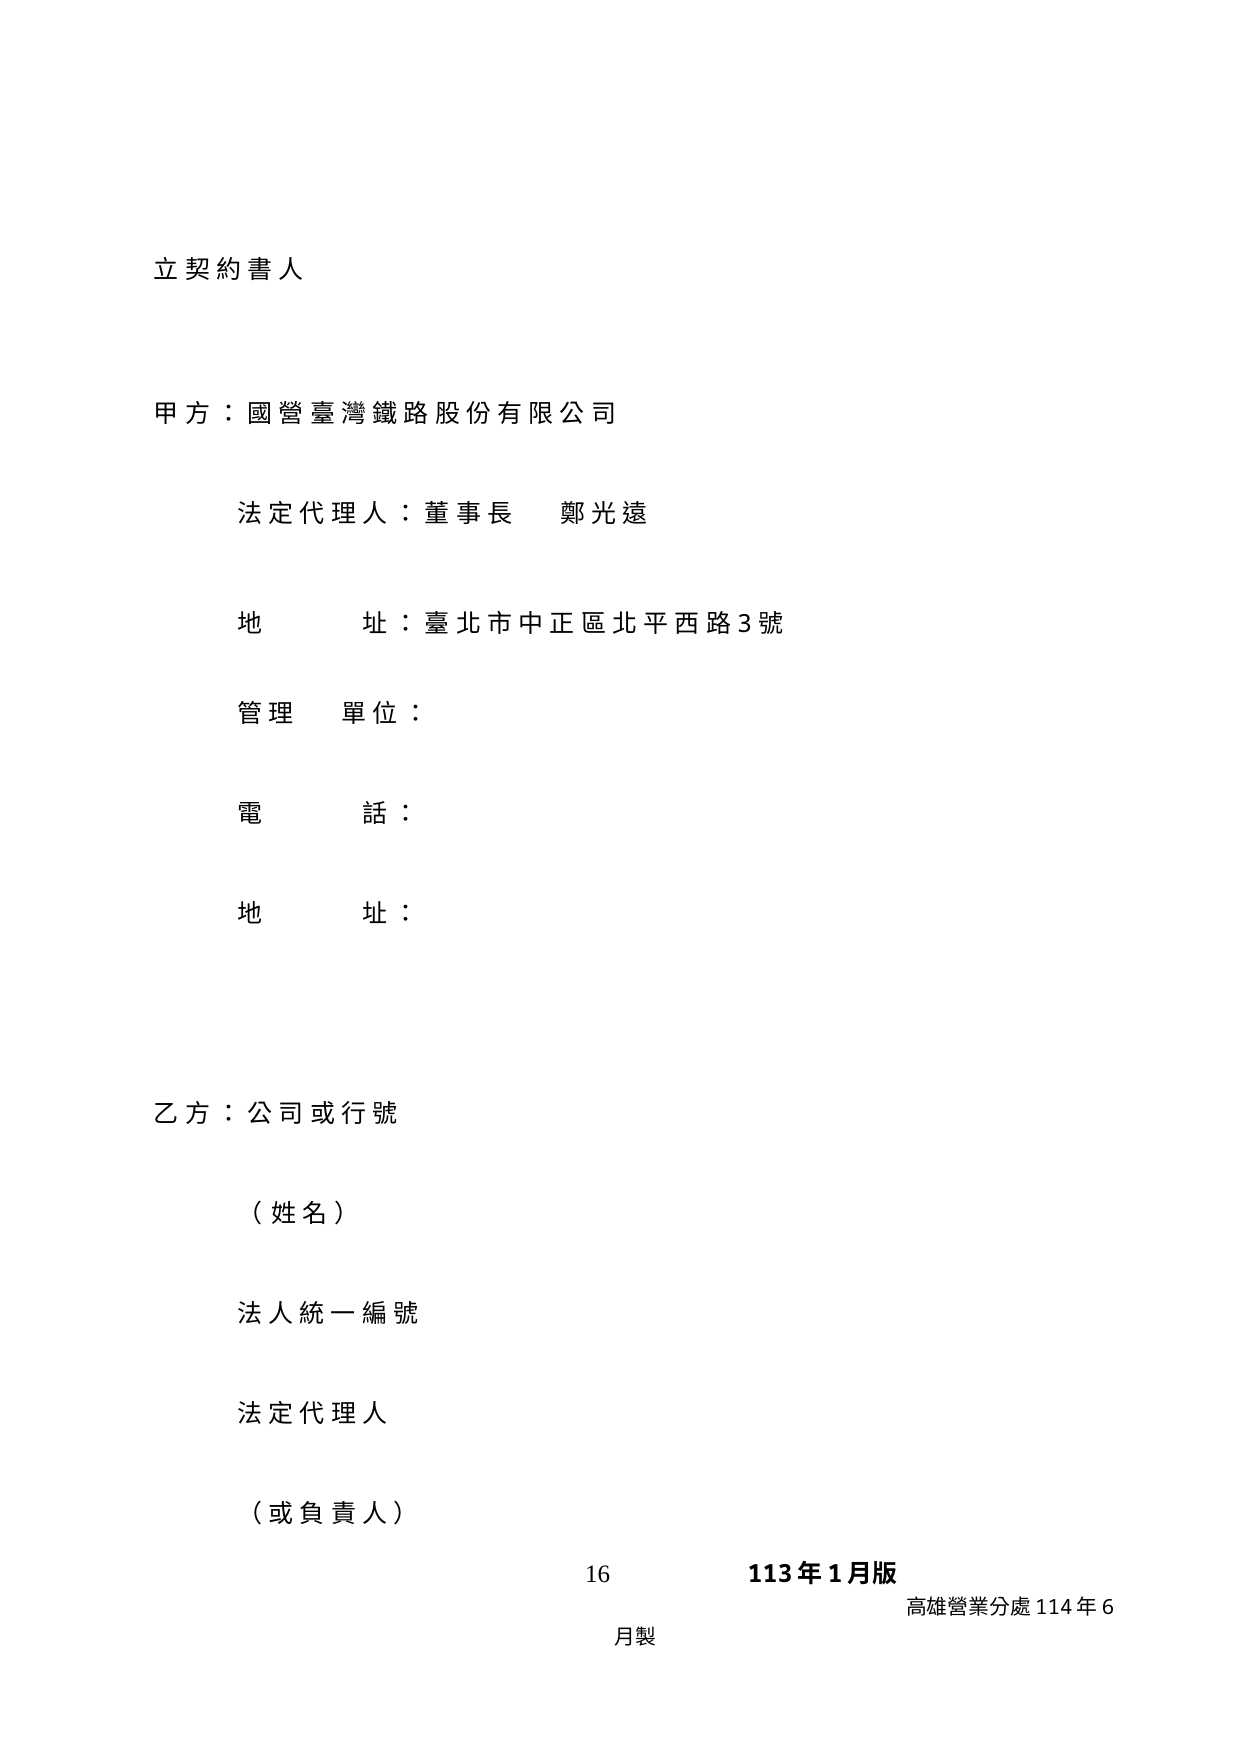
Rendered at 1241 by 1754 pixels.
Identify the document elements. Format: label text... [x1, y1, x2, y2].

text （姓名） [226, 1169, 1119, 1232]
text 地 址：臺北市中正區北平西路3號 [226, 569, 1119, 632]
text （或負責人） [226, 1469, 1119, 1532]
text 立契約書人 [151, 226, 1119, 288]
text 甲方：國營臺灣鐵路股份有限公司 [151, 369, 1119, 432]
text 管理 單位： [226, 669, 1119, 732]
text 電 話： [226, 769, 1119, 832]
text 乙方：公司或行號 [151, 1069, 1119, 1132]
text 法定代理人：董事長 鄭光遠 [226, 469, 1119, 532]
text 法人統一編號 [226, 1269, 1119, 1332]
text 法定代理人 [226, 1369, 1119, 1432]
text 地 址： [226, 869, 1119, 932]
